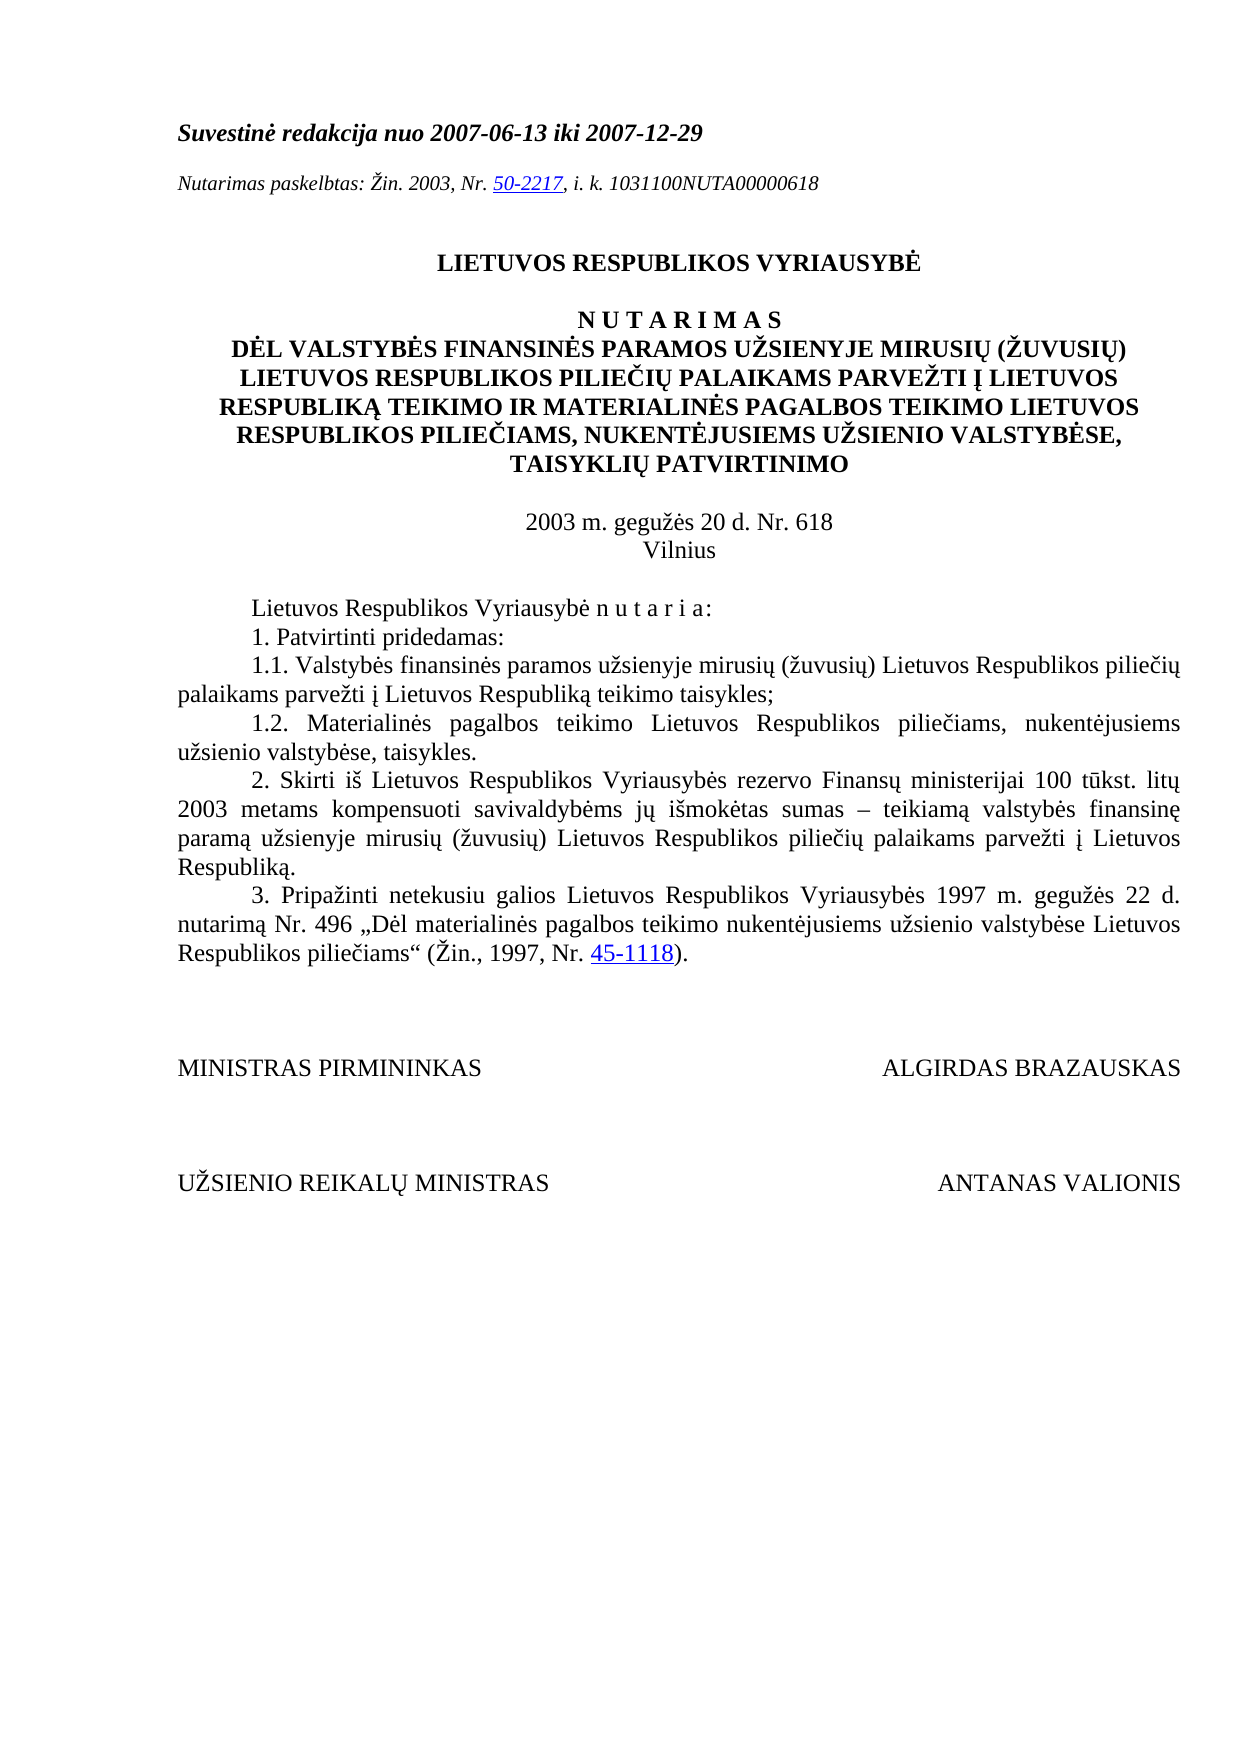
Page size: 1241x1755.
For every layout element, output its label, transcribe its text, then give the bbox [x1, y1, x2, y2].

text 2003 m. gegužės 20 d. Nr. 618 [177, 507, 1181, 535]
text 1. Patvirtinti pridedamas: [177, 622, 1181, 650]
text 3. Pripažinti netekusiu galios Lietuvos Respublikos Vyriausybės 1997 m. gegužės 22 d. nutarimą Nr. 496 „Dėl materialinės pagalbos teikimo nukentėjusiems užsienio valstybėse Lietuvos Respublikos piliečiams“ (Žin., 1997, Nr. 45-1118). [177, 880, 1181, 967]
text MINISTRAS PIRMININKAS ALGIRDAS BRAZAUSKAS [177, 1053, 1181, 1082]
text 1.1. Valstybės finansinės paramos užsienyje mirusių (žuvusių) Lietuvos Respublikos piliečių palaikams parvežti į Lietuvos Respubliką teikimo taisykles; [177, 650, 1181, 708]
text Lietuvos Respublikos Vyriausybė nutaria: [177, 593, 1181, 622]
text Suvestinė redakcija nuo 2007-06-13 iki 2007-12-29 [177, 118, 1181, 147]
text DĖL VALSTYBĖS FINANSINĖS PARAMOS UŽSIENYJE MIRUSIŲ (ŽUVUSIŲ) LIETUVOS RESPUBLIKOS PILIEČIŲ PALAIKAMS PARVEŽTI Į LIETUVOS RESPUBLIKĄ TEIKIMO IR MATERIALINĖS PAGALBOS TEIKIMO LIETUVOS RESPUBLIKOS PILIEČIAMS, NUKENTĖJUSIEMS UŽSIENIO VALSTYBĖSE, TAISYKLIŲ PATVIRTINIMO [177, 334, 1181, 478]
text 1.2. Materialinės pagalbos teikimo Lietuvos Respublikos piliečiams, nukentėjusiems užsienio valstybėse, taisykles. [177, 708, 1181, 765]
text 2. Skirti iš Lietuvos Respublikos Vyriausybės rezervo Finansų ministerijai 100 tūkst. litų 2003 metams kompensuoti savivaldybėms jų išmokėtas sumas – teikiamą valstybės finansinę paramą užsienyje mirusių (žuvusių) Lietuvos Respublikos piliečių palaikams parvežti į Lietuvos Respubliką. [177, 765, 1181, 880]
text UŽSIENIO REIKALŲ MINISTRAS ANTANAS VALIONIS [177, 1168, 1181, 1197]
text Nutarimas paskelbtas: Žin. 2003, Nr. 50-2217, i. k. 1031100NUTA00000618 [177, 171, 1181, 195]
text LIETUVOS RESPUBLIKOS VYRIAUSYBĖ [177, 248, 1181, 277]
text Vilnius [177, 535, 1181, 564]
text N U T A R I M A S [177, 305, 1181, 334]
